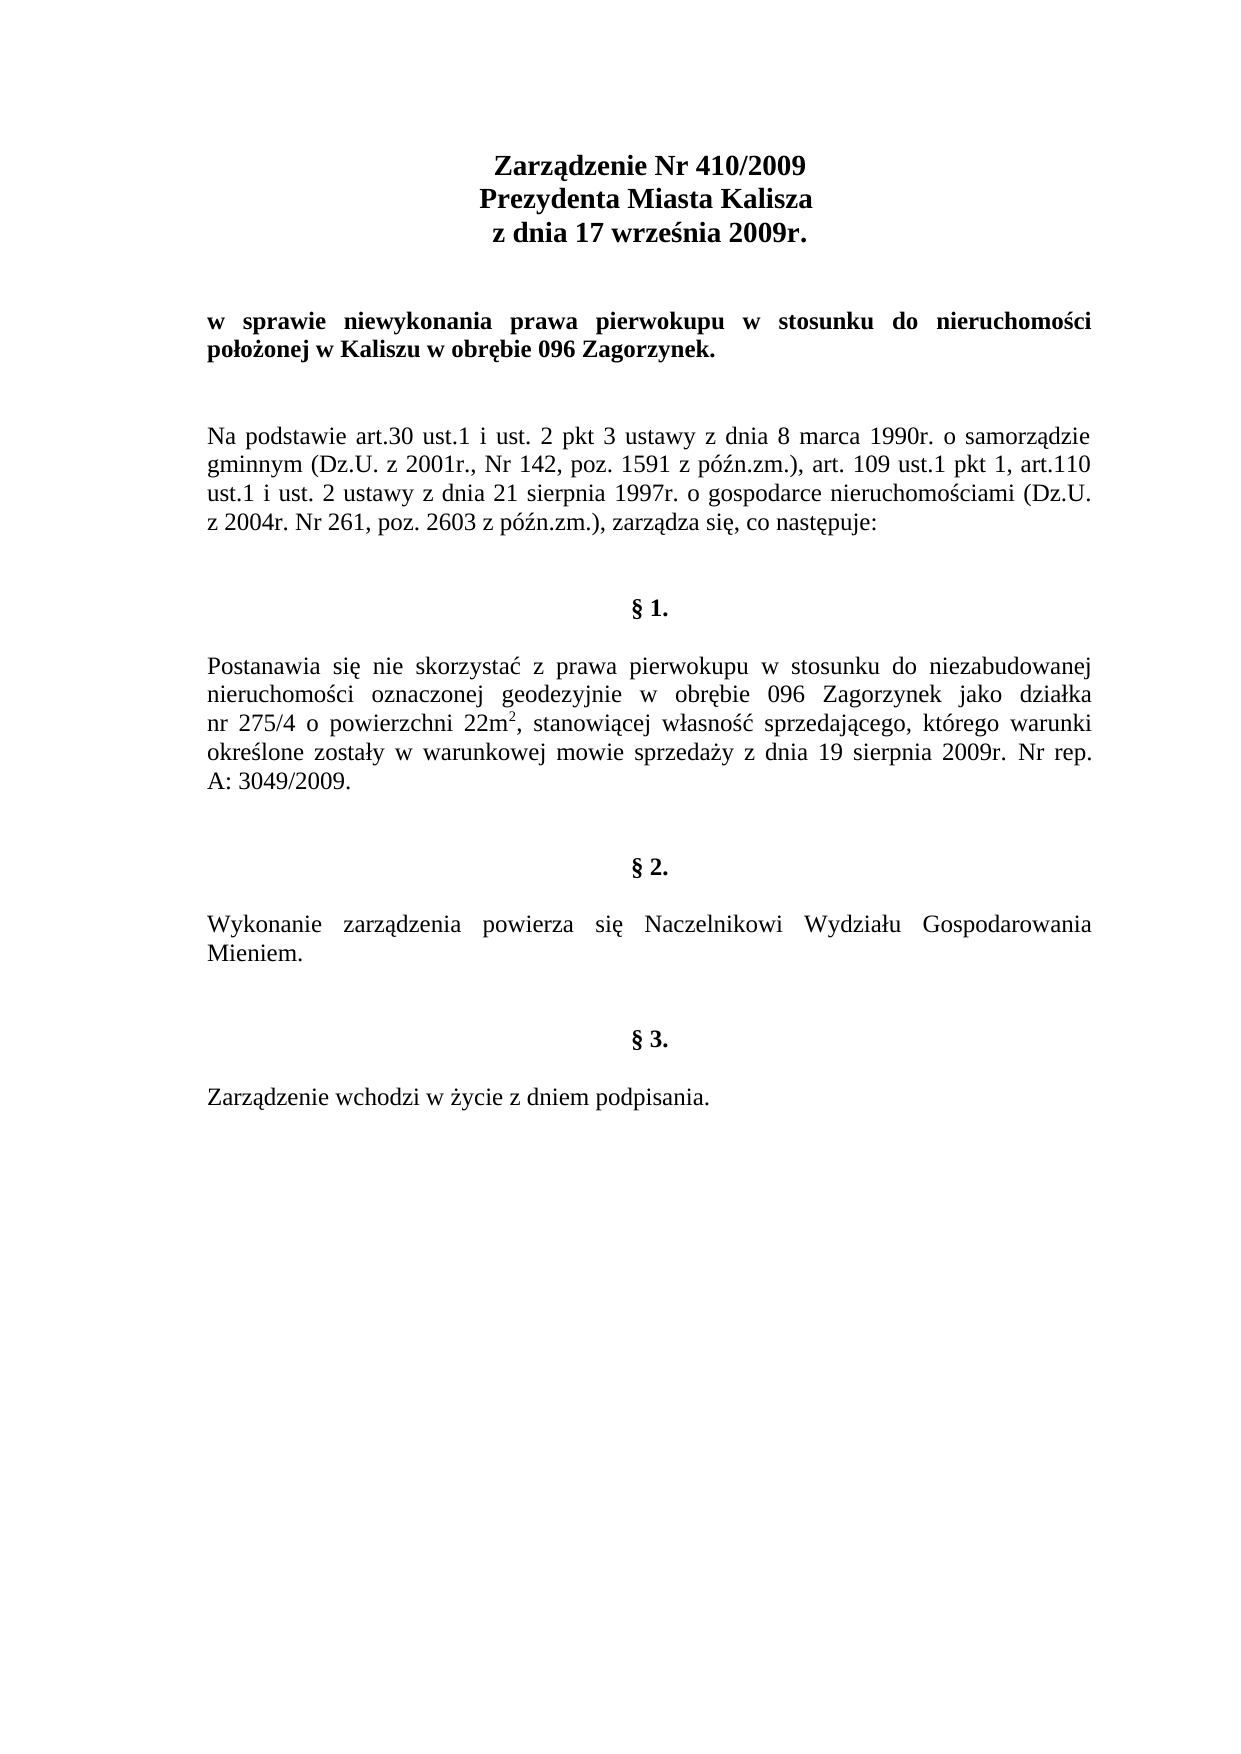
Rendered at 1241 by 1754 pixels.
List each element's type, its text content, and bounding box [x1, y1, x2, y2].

text § 2. [207, 852, 1092, 881]
text Wykonanie zarządzenia powierza się Naczelnikowi Wydziału Gospodarowania Mieniem. [207, 909, 1092, 967]
text § 3. [207, 1024, 1092, 1053]
text Na podstawie art.30 ust.1 i ust. 2 pkt 3 ustawy z dnia 8 marca 1990r. o samorządzie gminnym (Dz.U. z 2001r., Nr 142, poz. 1591 z późn.zm.), art. 109 ust.1 pkt 1, art.110 ust.1 i ust. 2 ustawy z dnia 21 sierpnia 1997r. o gospodarce nieruchomościami (Dz.U. z 2004r. Nr 261, poz. 2603 z późn.zm.), zarządza się, co następuje: [207, 421, 1092, 536]
text z dnia 17 września 2009r. [207, 215, 1092, 248]
text Zarządzenie Nr 410/2009 [207, 148, 1092, 181]
text Zarządzenie wchodzi w życie z dniem podpisania. [207, 1082, 1092, 1111]
text Prezydenta Miasta Kalisza [207, 181, 1092, 215]
text w sprawie niewykonania prawa pierwokupu w stosunku do nieruchomości położonej w Kaliszu w obrębie 096 Zagorzynek. [207, 306, 1092, 363]
text § 1. [207, 593, 1092, 622]
text Postanawia się nie skorzystać z prawa pierwokupu w stosunku do niezabudowanej nieruchomości oznaczonej geodezyjnie w obrębie 096 Zagorzynek jako działka nr 275/4 o powierzchni 22m2, stanowiącej własność sprzedającego, którego warunki określone zostały w warunkowej mowie sprzedaży z dnia 19 sierpnia 2009r. Nr rep. A: 3049/2009. [207, 651, 1092, 794]
